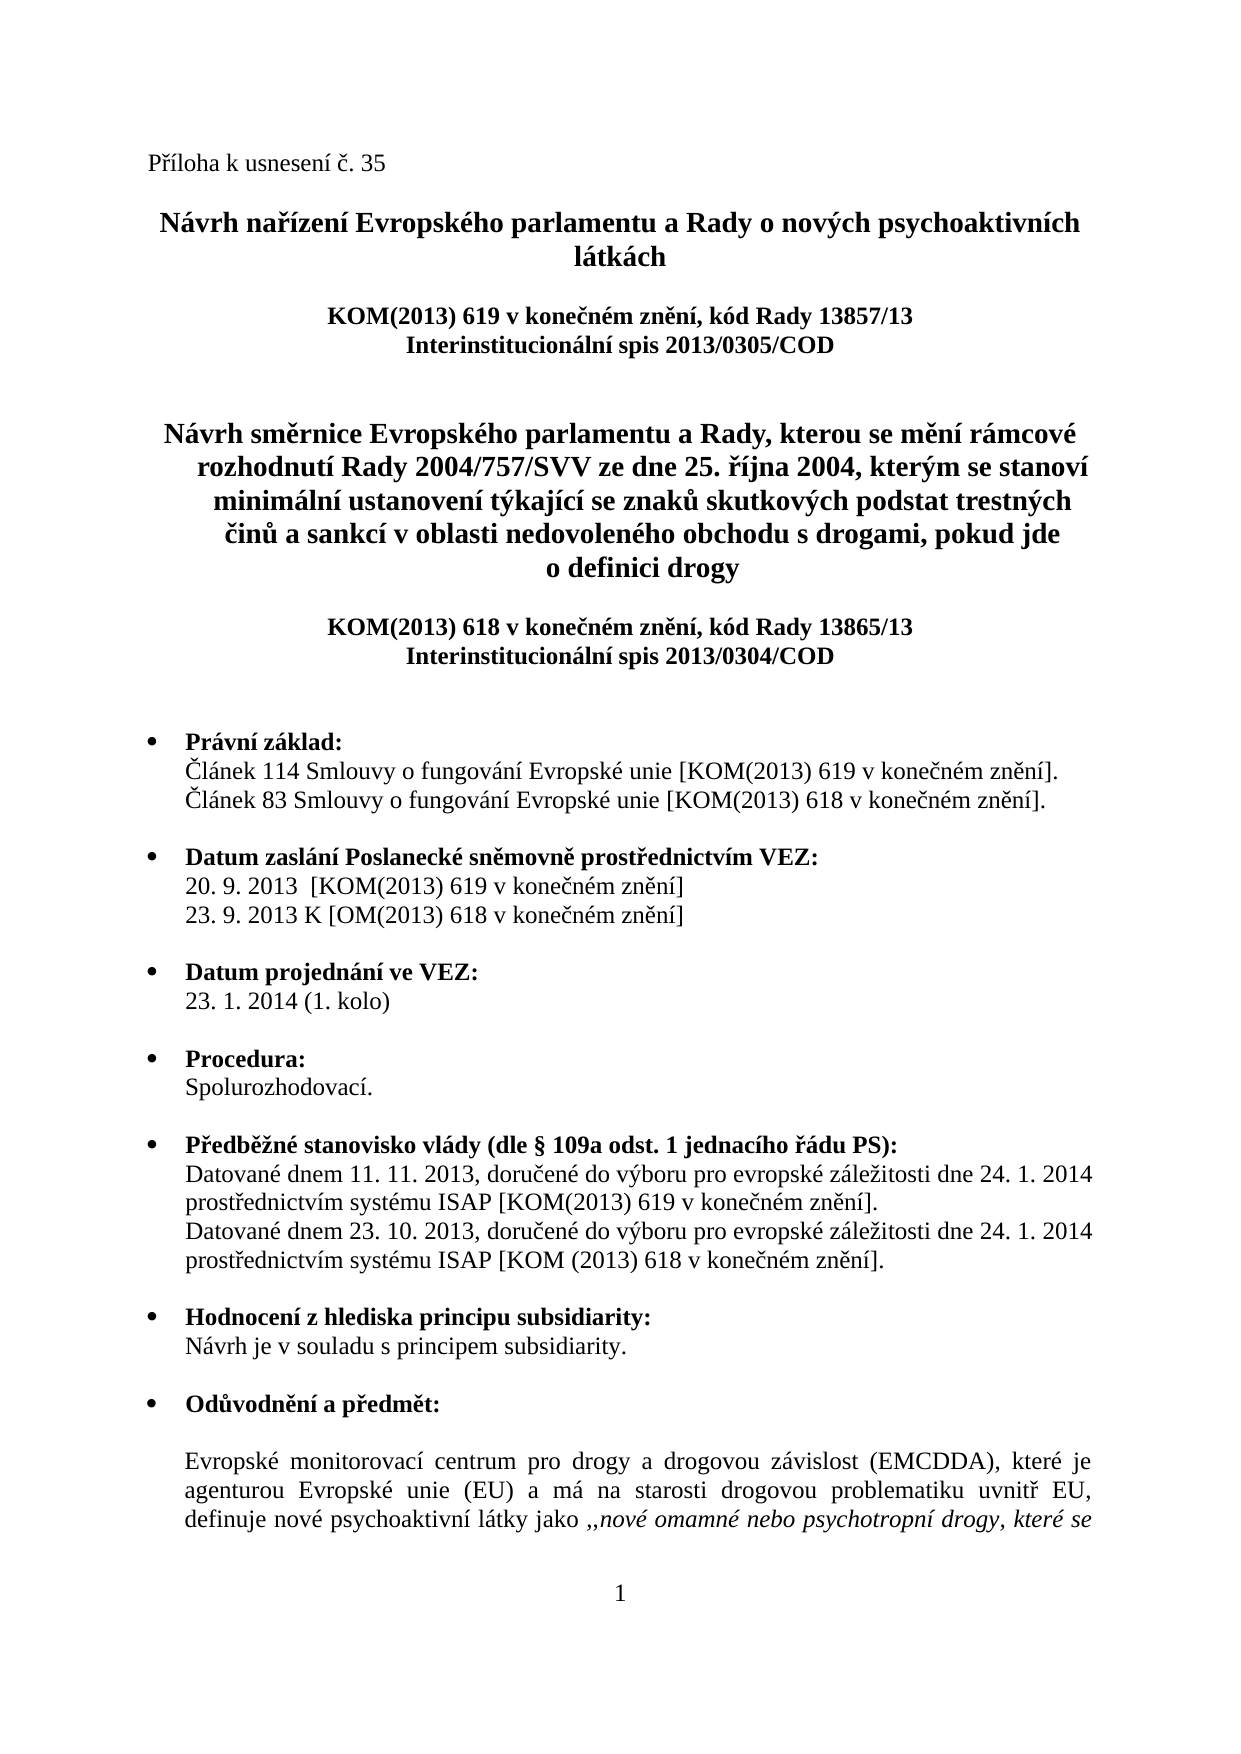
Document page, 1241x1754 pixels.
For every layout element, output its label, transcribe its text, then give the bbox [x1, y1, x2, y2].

list Datum zaslání Poslanecké sněmovně prostřednictvím VEZ: [148, 842, 1093, 871]
text 20. 9. 2013 [KOM(2013) 619 v konečném znění] [185, 871, 1093, 900]
subtitle Návrh směrnice Evropského parlamentu a Rady, kterou se mění rámcové rozhodnutí Rady 2004/757/SVV ze dne 25. října 2004, kterým se stanoví minimální ustanovení týkající se znaků skutkových podstat trestných činů a sankcí v oblasti nedovoleného obchodu s drogami, pokud jde o definici drogy [148, 416, 1093, 584]
text 23. 9. 2013 K [OM(2013) 618 v konečném znění] [185, 900, 1093, 929]
text Návrh je v souladu s principem subsidiarity. [185, 1331, 1093, 1360]
text Interinstitucionální spis 2013/0305/COD [148, 330, 1093, 358]
text Datované dnem 11. 11. 2013, doručené do výboru pro evropské záležitosti dne 24. 1. 2014 prostřednictvím systému ISAP [KOM(2013) 619 v konečném znění]. [185, 1159, 1093, 1216]
text Spolurozhodovací. [185, 1072, 1093, 1101]
text Příloha k usnesení č. 35 [148, 148, 1093, 176]
text Evropské monitorovací centrum pro drogy a drogovou závislost (EMCDDA), které je agenturou Evropské unie (EU) a má na starosti drogovou problematiku uvnitř EU, definuje nové psychoaktivní látky jako ,,nové omamné nebo psychotropní drogy, které se [184, 1446, 1093, 1532]
list Datum projednání ve VEZ: [148, 957, 1093, 986]
text Návrh nařízení Evropského parlamentu a Rady o nových psychoaktivních látkách [148, 205, 1093, 272]
subtitle KOM(2013) 618 v konečném znění, kód Rady 13865/13 [148, 612, 1093, 641]
text Článek 114 Smlouvy o fungování Evropské unie [KOM(2013) 619 v konečném znění]. [185, 756, 1093, 785]
list Procedura: [148, 1044, 1093, 1072]
text Datované dnem 23. 10. 2013, doručené do výboru pro evropské záležitosti dne 24. 1. 2014 prostřednictvím systému ISAP [KOM (2013) 618 v konečném znění]. [185, 1216, 1093, 1274]
text Článek 83 Smlouvy o fungování Evropské unie [KOM(2013) 618 v konečném znění]. [148, 785, 1093, 814]
list Předběžné stanovisko vlády (dle § 109a odst. 1 jednacího řádu PS): [148, 1130, 1093, 1159]
text Interinstitucionální spis 2013/0304/COD [148, 641, 1093, 670]
list Odůvodnění a předmět: [147, 1389, 1093, 1417]
text 23. 1. 2014 (1. kolo) [185, 986, 1093, 1015]
subtitle KOM(2013) 619 v konečném znění, kód Rady 13857/13 [148, 301, 1093, 330]
list Hodnocení z hlediska principu subsidiarity: [148, 1302, 1093, 1331]
list Právní základ: [148, 727, 1093, 756]
